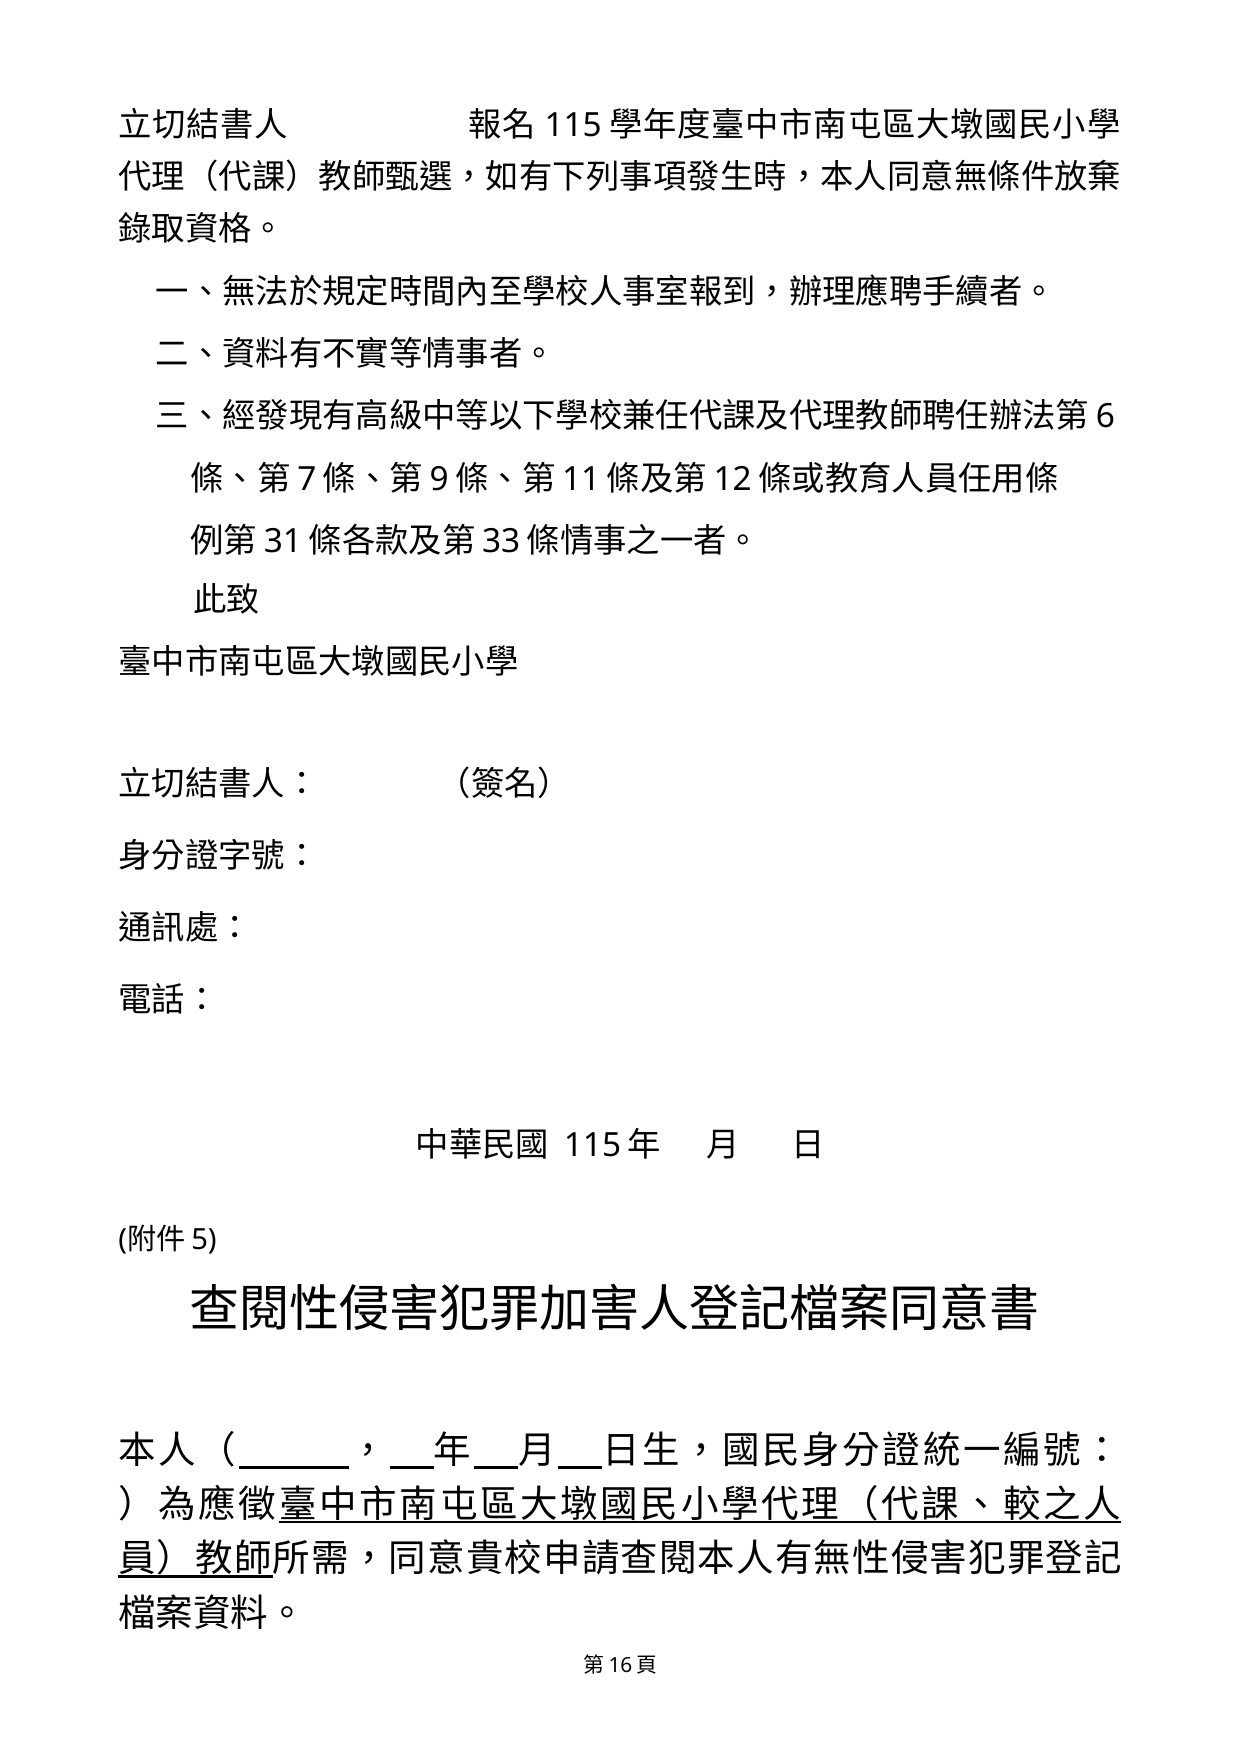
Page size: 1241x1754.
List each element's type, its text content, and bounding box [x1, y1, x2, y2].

text 查閱性侵害犯罪加害人登記檔案同意書 [118, 1269, 1122, 1341]
text 電話： [118, 973, 1122, 1021]
list 條、第7條、第9條、第11條及第12條或教育人員任用條 [156, 448, 1122, 500]
text 臺中市南屯區大墩國民小學 [118, 631, 1122, 683]
text 立切結書人： （簽名） [118, 756, 1122, 804]
text 此致 [118, 573, 1122, 621]
list 二、資料有不實等情事者。 [156, 323, 1122, 375]
text 身分證字號： [118, 828, 1122, 877]
text 本人（ ， 年 月 日生，國民身分證統一編號： ）為應徵臺中市南屯區大墩國民小學代理（代課、較之人員）教師所需，同意貴校申請查閱本人有無性侵害犯罪登記檔案資料。 [118, 1420, 1122, 1637]
text (附件5) [118, 1216, 1122, 1258]
list 三、經發現有高級中等以下學校兼任代課及代理教師聘任辦法第6 [156, 386, 1122, 438]
text 通訊處： [118, 901, 1122, 949]
text 中華民國 115年 月 日 [118, 1118, 1122, 1167]
text 立切結書人 報名115學年度臺中市南屯區大墩國民小學代理（代課）教師甄選，如有下列事項發生時，本人同意無條件放棄錄取資格。 [118, 94, 1122, 250]
list 一、無法於規定時間內至學校人事室報到，辦理應聘手續者。 [156, 261, 1122, 313]
list 例第31條各款及第33條情事之一者。 [156, 510, 1122, 562]
